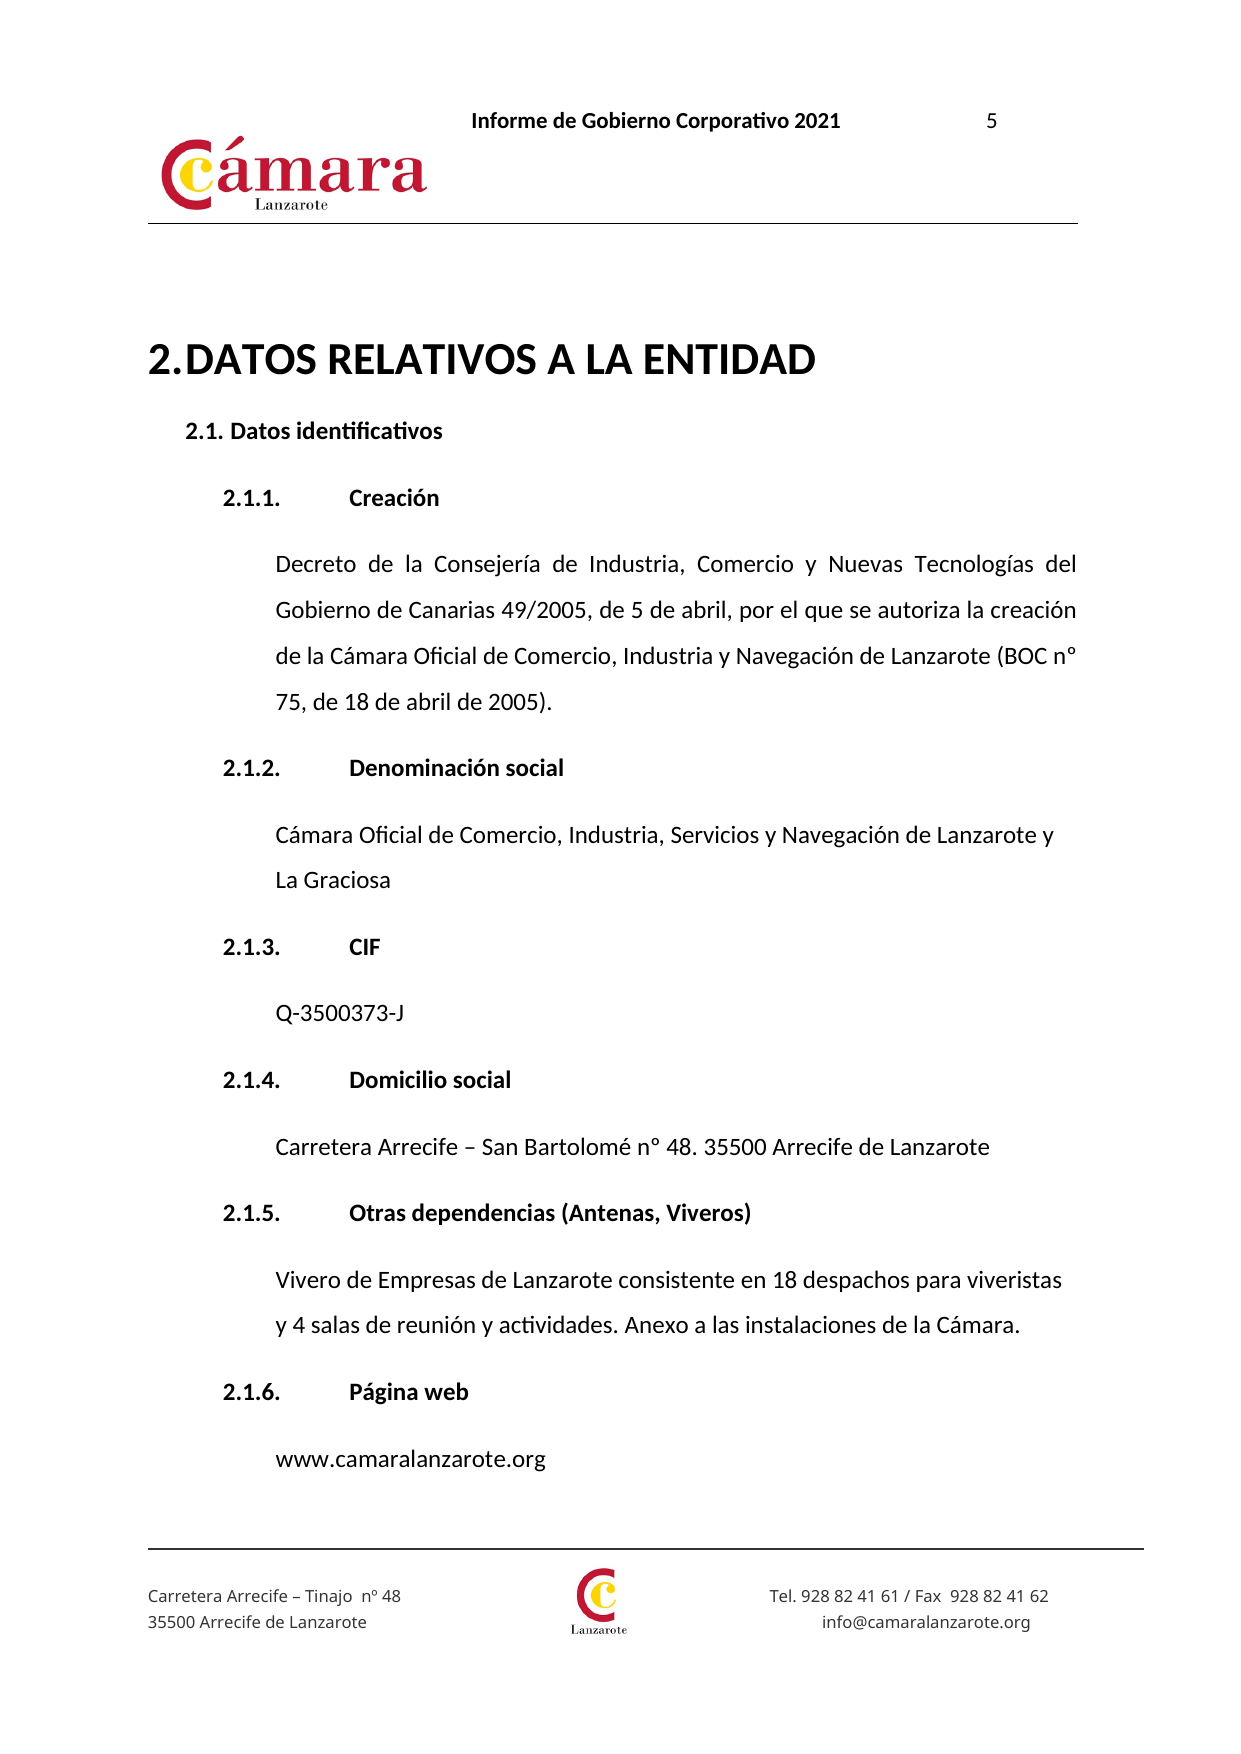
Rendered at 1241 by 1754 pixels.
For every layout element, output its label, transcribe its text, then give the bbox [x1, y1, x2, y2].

list Página web [223, 1376, 1078, 1407]
list Datos identificativos [185, 415, 1078, 446]
list Creación [223, 482, 1078, 512]
list Domicilio social [223, 1064, 1078, 1095]
list www.camaralanzarote.org [239, 1443, 1078, 1473]
text Carretera Arrecife – San Bartolomé nº 48. 35500 Arrecife de Lanzarote [275, 1131, 1078, 1161]
text Vivero de Empresas de Lanzarote consistente en 18 despachos para viveristas y 4 salas de reunión y actividades. Anexo a las instalaciones de la Cámara. [275, 1264, 1078, 1340]
text Decreto de la Consejería de Industria, Comercio y Nuevas Tecnologías del Gobierno de Canarias 49/2005, de 5 de abril, por el que se autoriza la creación de la Cámara Oficial de Comercio, Industria y Navegación de Lanzarote (BOC nº 75, de 18 de abril de 2005). [275, 548, 1078, 716]
list CIF [223, 931, 1078, 962]
list Denominación social [223, 752, 1078, 783]
text Q-3500373-J [275, 998, 1078, 1028]
list DATOS RELATIVOS A LA ENTIDAD [148, 330, 1078, 386]
list Otras dependencias (Antenas, Viveros) [223, 1197, 1078, 1228]
text Cámara Oficial de Comercio, Industria, Servicios y Navegación de Lanzarote y La Graciosa [275, 819, 1078, 895]
